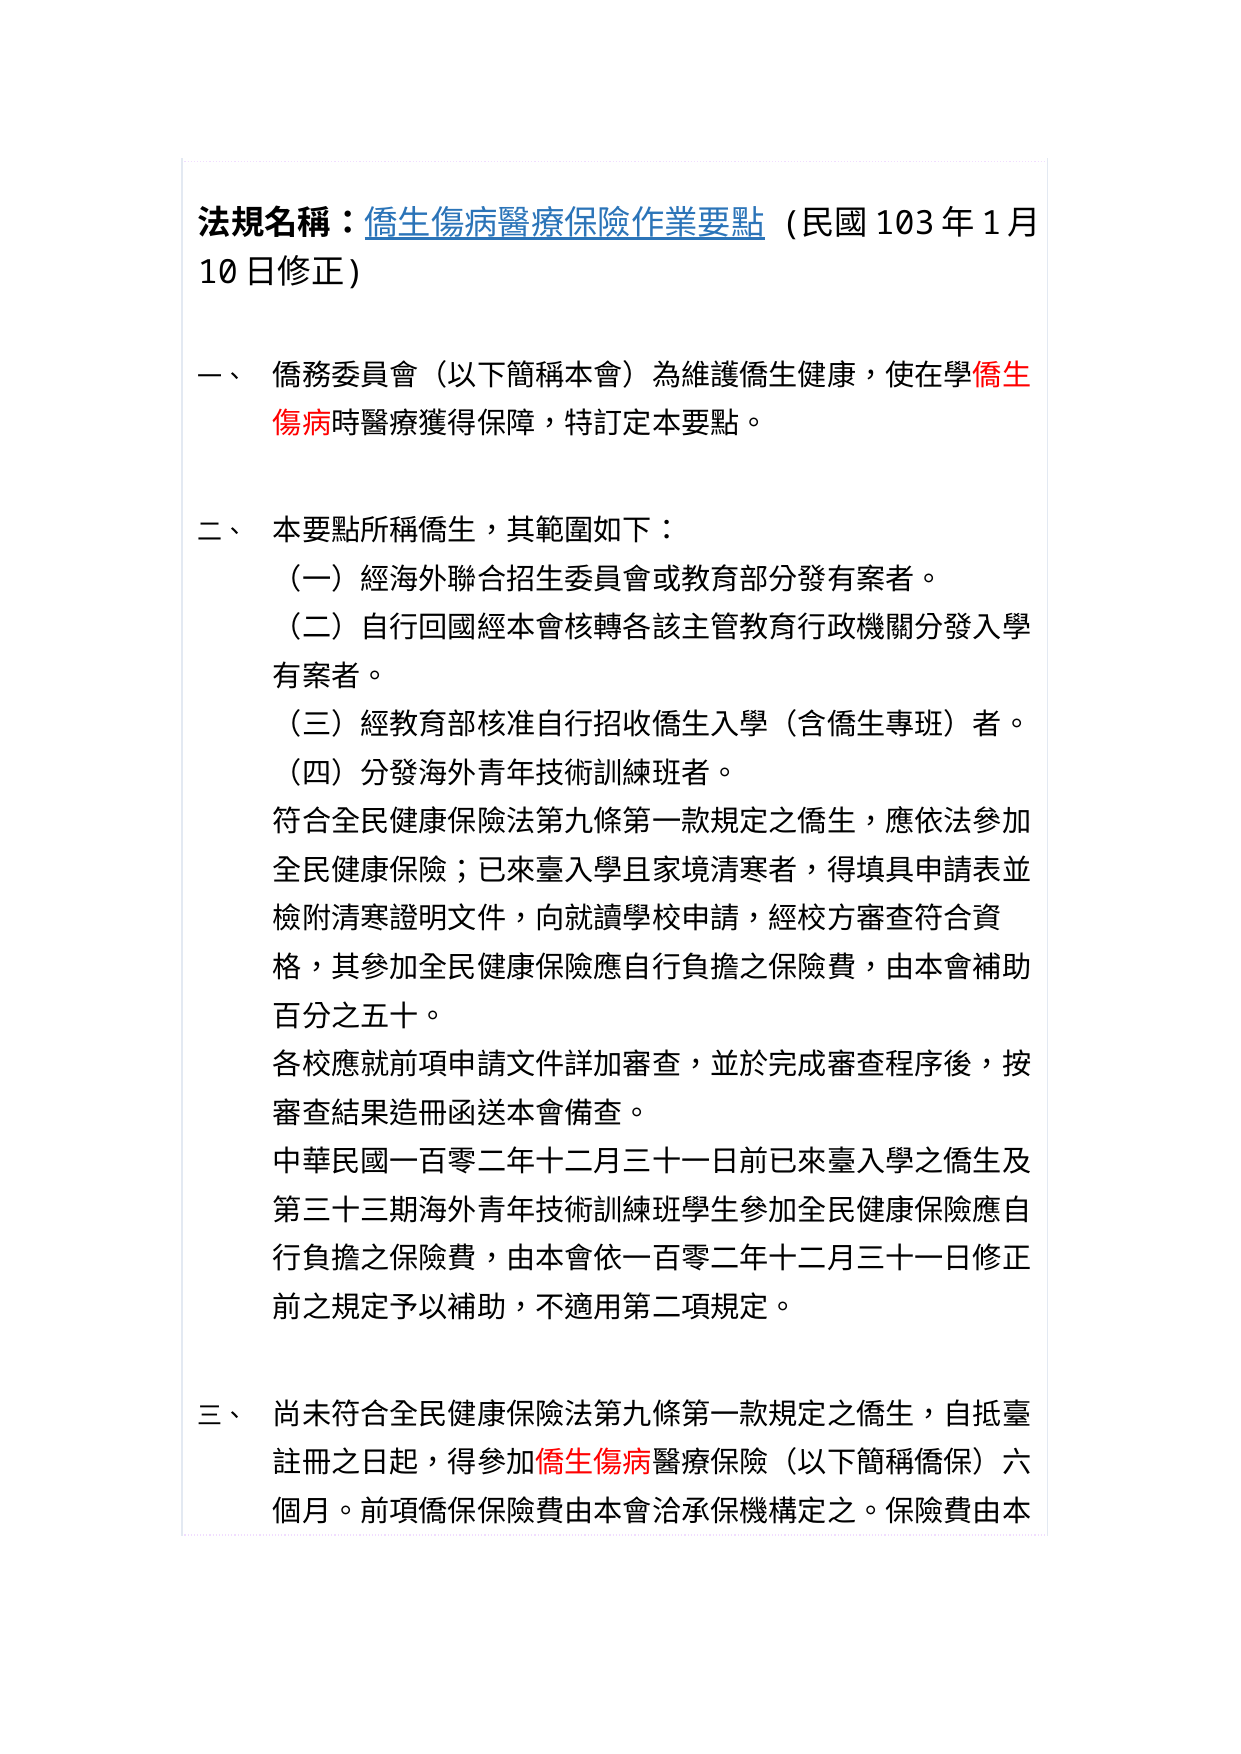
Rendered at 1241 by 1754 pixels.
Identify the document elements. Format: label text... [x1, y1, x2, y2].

table_cell [183, 161, 198, 1534]
table_cell 法規名稱：僑生傷病醫療保險作業要點 (民國103年1月10日修正) 僑務委員會（以下簡稱本會）為維護僑生健康，使在學僑生傷病時醫療獲得保障，特訂定本要點。 本要點所稱僑生，其範圍如下： （一）經海外聯合招生委員會或教育部分發有案者。 （二）自行回國經本會核轉各該主管教育行政機關分發入學有案者。 （三）經教育部核准自行招收僑生入學（含僑生專班）者。 （四）分發海外青年技術訓練班者。 符合全民健康保險法第九條第一款規定之僑生，應依法參加全民健康保險；已來臺入學且家境清寒者，得填具申請表並檢附清寒證明文件，向就讀學校申請，經校方審查符合資格，其參加全民健康保險應自行負擔之保險費，由本會補助百分之五十。 各校應就前項申請文件詳加審查，並於完成審查程序後，按審查結果造冊函送本會備查。 中華民國一百零二年十二月三十一日前已來臺入學之僑生及第三十三期海外青年技術訓練班學生參加全民健康保險應自行負擔之保險費，由本會依一百零二年十二月三十一日修正前之規定予以補助，不適用第二項規定。 尚未符合全民健康保險法第九條第一款規定之僑生，自抵臺註冊之日起，得參加僑生傷病醫療保險（以下簡稱僑保）六個月。前項僑保保險費由本會洽承保機構定之。保險費由本會補助百分之五十，參加僑保僑生自行負擔百分之五十。 延後註冊之僑生，仍可由就讀學校函轉承保機構補辦投保手續。但註冊時未繳交保險費者，不得補辦投保。參加僑保僑生，在保險有效期間內因故休學或退學者，仍享有保險之權利。 參加僑保僑生，其保險費之收取及保險有效期間，依下列規定辦理：（一）僑生應自行負擔之費用，由本會協調教育部規定各級學校於每學期入學註冊費用內，加列僑生傷病醫療保險費科目代收之。學校應於註冊完畢後十五日內傳送被保險人名單至承保機構辦理投保作業；承保機構應於收到學校傳送資料後十五日內備具領據，逕向學校辦理領款手續。 （二）保險有效期間六個月，自註冊完成日起計算。第二點之全民健康保險費，僑生應自行負擔費用之收取，準用前項第一款規定辦理。 承保機構應於向學校辦理領取保險費手續時，將僑生健康保險證（以下簡稱僑保證）填交學校轉發投保之僑生收執備用，僑保證內應詳載保險有效期間，逾期無效。 參加僑保僑生應將僑保證妥為保存，如有遺失，應即報告學校承辦單位，向承保機構申請補發。如有污毀或記載誤漏情事，應由學校轉交承保機構補正，不得自行塗改。 參加僑保僑生不得將僑保證轉借他人使用。如有轉借情事，承保機構得終止其保險，並沒收其僑保證，其已繳付之保險費概不退還。承保機構因此所致之損失，參加僑保僑生並應負賠償之責。 參加僑保僑生，在保險有效期間內，因傷病事故必須就醫時，可至全國各地全民健康保險特約醫療院所就診。 參加僑保僑生在保險有效期間內，因傷病保險事故接受門診治療時， 門診費用先行自付，再檢附收據正本及門診就診單，以掛號郵寄或由本人親向承保機構申請理賠。門診給付相同症狀每日以一次為限，理賠上限為新臺幣一千元（含掛號費）。門診醫療時，診療行為須手術，經診斷書上書明「手術」字樣者，承保機構將全額理賠。 參加僑保僑生因傷病保險事故住院期間，病床一律以三等病床為限；如無三等病床，經承保機構同意得住二等病床，俟有三等病床，即行遷往；如有自行超等住院者，其超等費用，應自行負擔。住院期間醫療費用，僑生於繳納後，檢附收據正本及醫療診斷書，以掛號郵寄或由本人向承保機構申請理賠；同一次住院理賠金額以新臺幣十二萬元為上限。 僑保醫療給付項目如下：（一）門診： 1.診療、處置或手術。2.藥劑、注射。3.治療所必需之材料及檢驗、檢查。（二）住院：1.診療、處置或手術。2.藥劑、注射。3.治療所必需之材料及檢驗、檢查。4.護理、三等病床及膳食之供應。 參加僑保僑生因傷病事故必須就醫醫療時，皆可就診。但有下列情形者承保機構不負給付之責：（一）自殺行為、酗酒、吸食違禁藥品或犯罪行為和戰爭變亂所致之傷害或疾病。（二）不孕症、懷孕、流產或分娩及其所引致的併發症。（三）健康檢查、視力矯正、預防注射、外科整型美容、洗牙、假牙、義肢、義眼或其他附屬之裝置。（四）救護車、診斷證明書、指定醫師費、特別護士看護、陪伴費、非治療之用品費。（五）紅斑性狼瘡（先天性）、血友病、多汗症、愛滋病、性病、先天性疾病、結紮手術、器官移植、投保前之傷病。（六）牙科患者、單純之療養、靜養或復健者，不得給予住院治療。 僑生辦理僑保之要保手續及傷病醫療規定，由本會及承保機構另定之。 香港或澳門居民來臺就學學生，準用本要點之規定。 [198, 161, 1047, 1534]
